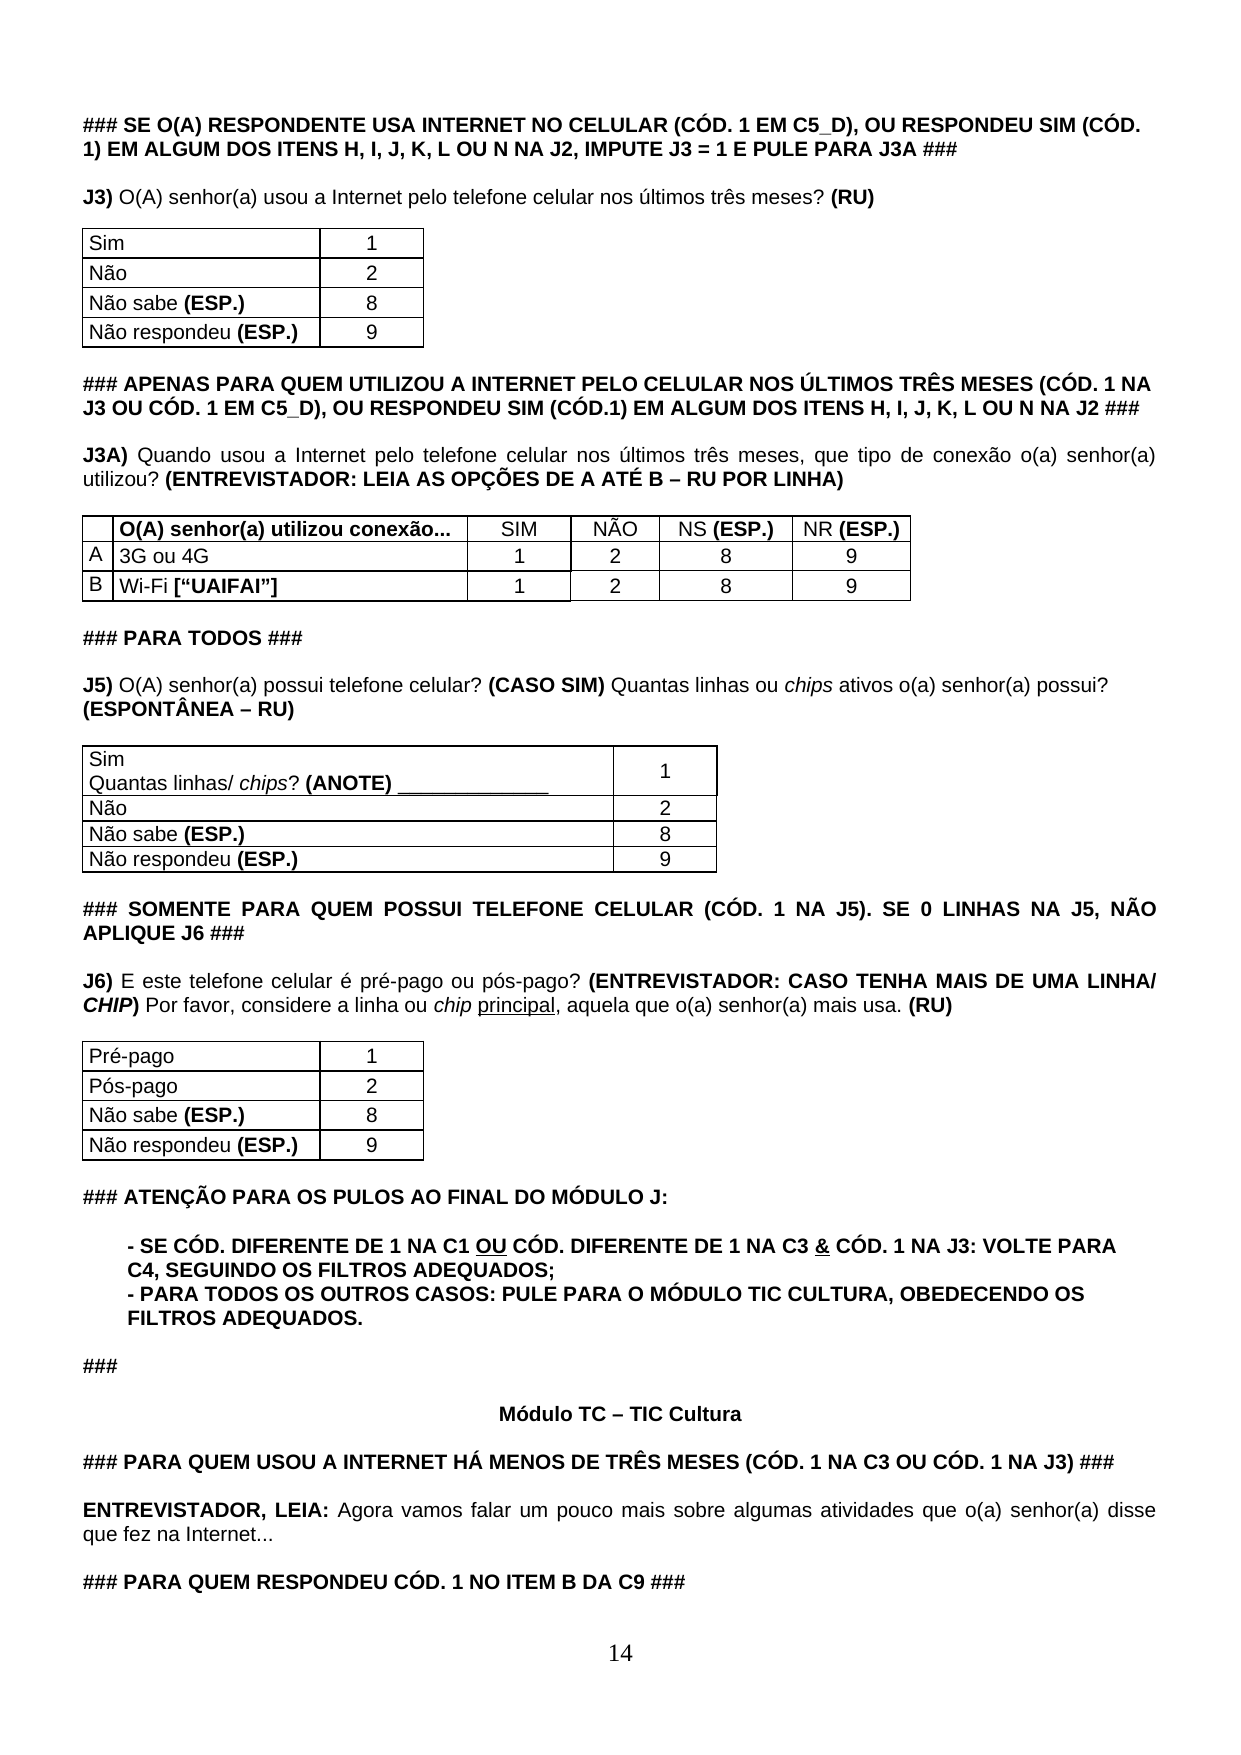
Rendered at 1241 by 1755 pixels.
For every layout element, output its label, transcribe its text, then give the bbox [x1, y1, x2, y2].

table_cell 2 [321, 259, 423, 287]
table_cell 9 [614, 847, 716, 871]
table_header [83, 517, 112, 541]
table_cell Não sabe (ESP.) [83, 288, 319, 316]
table_cell 9 [793, 571, 910, 600]
table_header Sim [83, 229, 319, 257]
text ### PARA QUEM USOU A INTERNET HÁ MENOS DE TRÊS MESES (CÓD. 1 NA C3 OU CÓD. 1 NA J3) ### [83, 1450, 1158, 1474]
table_cell Wi-Fi [“UAIFAI”] [114, 572, 467, 600]
table_header 1 [614, 747, 716, 795]
table_header O(A) senhor(a) utilizou conexão... [114, 517, 467, 541]
table_cell 8 [660, 542, 792, 570]
table_cell 2 [614, 796, 716, 820]
table_header NR (ESP.) [793, 517, 910, 541]
text J5) O(A) senhor(a) possui telefone celular? (CASO SIM) Quantas linhas ou chips ativos o(a) senhor(a) possui? (ESPONTÂNEA – RU) [83, 673, 1158, 721]
table_cell 8 [321, 288, 423, 316]
table_cell Não respondeu (ESP.) [83, 318, 319, 346]
table_cell Pós-pago [83, 1072, 319, 1100]
table_cell 9 [321, 1131, 423, 1159]
table_cell Não respondeu (ESP.) [83, 1131, 319, 1159]
table_cell 2 [572, 542, 659, 570]
table_cell 2 [321, 1072, 423, 1100]
table_header NS (ESP.) [660, 517, 792, 541]
table_cell 9 [793, 542, 910, 570]
table_cell 8 [614, 822, 716, 846]
text J3) O(A) senhor(a) usou a Internet pelo telefone celular nos últimos três meses? (RU) [83, 184, 1158, 208]
text ### PARA QUEM RESPONDEU CÓD. 1 NO ITEM B DA C9 ### [83, 1570, 1158, 1594]
table_cell Não [83, 796, 613, 820]
table_cell 2 [571, 571, 659, 600]
table_cell 9 [321, 318, 423, 346]
text ENTREVISTADOR, LEIA: Agora vamos falar um pouco mais sobre algumas atividades que o(a) senhor(a) disse que fez na Internet... [83, 1498, 1158, 1546]
subtitle Módulo TC – TIC Cultura [83, 1402, 1158, 1426]
table_header Pré-pago [83, 1042, 319, 1070]
text - PARA TODOS OS OUTROS CASOS: PULE PARA O MÓDULO TIC CULTURA, OBEDECENDO OS FILTROS ADEQUADOS. [127, 1282, 1146, 1330]
table_cell Não sabe (ESP.) [83, 822, 613, 846]
text ### SE O(A) RESPONDENTE USA INTERNET NO CELULAR (CÓD. 1 EM C5_D), OU RESPONDEU SIM (CÓD. 1) EM ALGUM DOS ITENS H, I, J, K, L OU N NA J2, IMPUTE J3 = 1 E PULE PARA J3A ### [83, 113, 1158, 161]
table_cell 1 [468, 572, 570, 600]
text - SE CÓD. DIFERENTE DE 1 NA C1 OU CÓD. DIFERENTE DE 1 NA C3 & CÓD. 1 NA J3: VOLTE PARA C4, SEGUINDO OS FILTROS ADEQUADOS; [127, 1234, 1146, 1282]
table_cell Não respondeu (ESP.) [83, 847, 613, 871]
text J6) E este telefone celular é pré-pago ou pós-pago? (ENTREVISTADOR: CASO TENHA MAIS DE UMA LINHA/ CHIP) Por favor, considere a linha ou chip principal, aquela que o(a) senhor(a) mais usa. (RU) [83, 969, 1158, 1017]
table_cell 8 [321, 1101, 423, 1129]
table_header 1 [321, 1042, 423, 1070]
table_cell A [83, 542, 112, 570]
table_cell 8 [660, 571, 792, 600]
text ### PARA TODOS ### [83, 625, 1158, 649]
table_cell Não sabe (ESP.) [83, 1101, 319, 1129]
text J3A) Quando usou a Internet pelo telefone celular nos últimos três meses, que tipo de conexão o(a) senhor(a) utilizou? (ENTREVISTADOR: LEIA AS OPÇÕES DE A ATÉ B – RU POR LINHA) [83, 443, 1158, 491]
text ### [83, 1354, 1158, 1378]
table_header NÃO [572, 517, 659, 541]
table_cell B [83, 572, 112, 600]
text ### APENAS PARA QUEM UTILIZOU A INTERNET PELO CELULAR NOS ÚLTIMOS TRÊS MESES (CÓD. 1 NA J3 OU CÓD. 1 EM C5_D), OU RESPONDEU SIM (CÓD.1) EM ALGUM DOS ITENS H, I, J, K, L OU N NA J2 ### [83, 371, 1158, 419]
table_header SIM [468, 517, 570, 541]
table_cell 1 [468, 542, 570, 570]
table_header Sim Quantas linhas/ chips? (ANOTE) _____________ [83, 747, 613, 795]
table_cell Não [83, 259, 319, 287]
table_header 1 [321, 229, 423, 257]
text ### SOMENTE PARA QUEM POSSUI TELEFONE CELULAR (CÓD. 1 NA J5). SE 0 LINHAS NA J5, NÃO APLIQUE J6 ### [83, 897, 1158, 945]
table_cell 3G ou 4G [114, 542, 467, 570]
text ### ATENÇÃO PARA OS PULOS AO FINAL DO MÓDULO J: [83, 1184, 1158, 1209]
